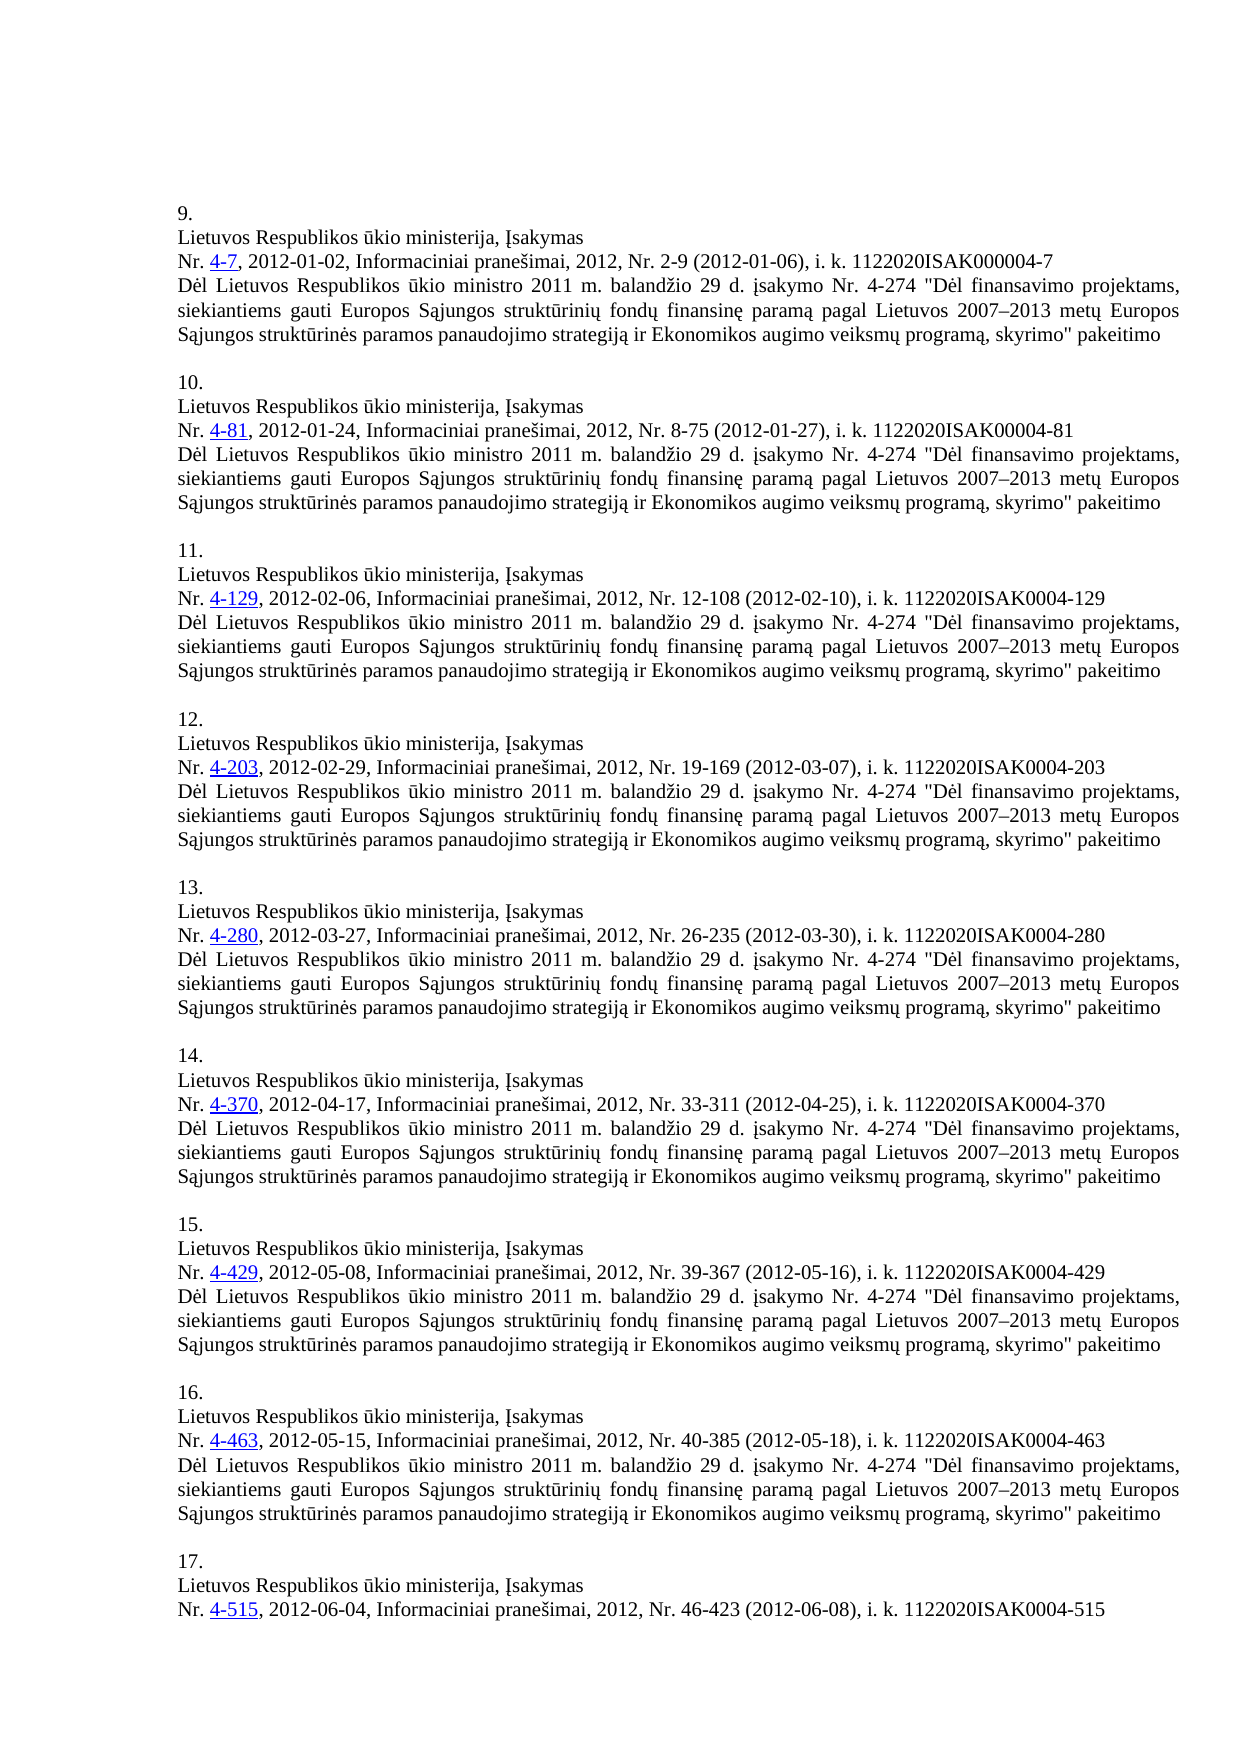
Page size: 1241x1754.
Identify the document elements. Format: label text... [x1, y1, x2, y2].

text Nr. 4-7, 2012-01-02, Informaciniai pranešimai, 2012, Nr. 2-9 (2012-01-06), i. k. 1122020ISAK000004-7 [177, 249, 1181, 273]
text Lietuvos Respublikos ūkio ministerija, Įsakymas [177, 1236, 1181, 1260]
text 10. [177, 370, 1181, 394]
text 9. [177, 201, 1181, 225]
text Nr. 4-203, 2012-02-29, Informaciniai pranešimai, 2012, Nr. 19-169 (2012-03-07), i. k. 1122020ISAK0004-203 [177, 755, 1181, 779]
text Dėl Lietuvos Respublikos ūkio ministro 2011 m. balandžio 29 d. įsakymo Nr. 4-274 "Dėl finansavimo projektams, siekiantiems gauti Europos Sąjungos struktūrinių fondų finansinę paramą pagal Lietuvos 2007–2013 metų Europos Sąjungos struktūrinės paramos panaudojimo strategiją ir Ekonomikos augimo veiksmų programą, skyrimo" pakeitimo [177, 442, 1181, 514]
text Nr. 4-429, 2012-05-08, Informaciniai pranešimai, 2012, Nr. 39-367 (2012-05-16), i. k. 1122020ISAK0004-429 [177, 1260, 1181, 1284]
text Nr. 4-129, 2012-02-06, Informaciniai pranešimai, 2012, Nr. 12-108 (2012-02-10), i. k. 1122020ISAK0004-129 [177, 586, 1181, 610]
text Dėl Lietuvos Respublikos ūkio ministro 2011 m. balandžio 29 d. įsakymo Nr. 4-274 "Dėl finansavimo projektams, siekiantiems gauti Europos Sąjungos struktūrinių fondų finansinę paramą pagal Lietuvos 2007–2013 metų Europos Sąjungos struktūrinės paramos panaudojimo strategiją ir Ekonomikos augimo veiksmų programą, skyrimo" pakeitimo [177, 947, 1181, 1019]
text Nr. 4-370, 2012-04-17, Informaciniai pranešimai, 2012, Nr. 33-311 (2012-04-25), i. k. 1122020ISAK0004-370 [177, 1092, 1181, 1116]
text Dėl Lietuvos Respublikos ūkio ministro 2011 m. balandžio 29 d. įsakymo Nr. 4-274 "Dėl finansavimo projektams, siekiantiems gauti Europos Sąjungos struktūrinių fondų finansinę paramą pagal Lietuvos 2007–2013 metų Europos Sąjungos struktūrinės paramos panaudojimo strategiją ir Ekonomikos augimo veiksmų programą, skyrimo" pakeitimo [177, 273, 1181, 346]
text Nr. 4-463, 2012-05-15, Informaciniai pranešimai, 2012, Nr. 40-385 (2012-05-18), i. k. 1122020ISAK0004-463 [177, 1428, 1181, 1452]
text Dėl Lietuvos Respublikos ūkio ministro 2011 m. balandžio 29 d. įsakymo Nr. 4-274 "Dėl finansavimo projektams, siekiantiems gauti Europos Sąjungos struktūrinių fondų finansinę paramą pagal Lietuvos 2007–2013 metų Europos Sąjungos struktūrinės paramos panaudojimo strategiją ir Ekonomikos augimo veiksmų programą, skyrimo" pakeitimo [177, 1452, 1181, 1525]
text Lietuvos Respublikos ūkio ministerija, Įsakymas [177, 394, 1181, 418]
text 17. [177, 1549, 1181, 1573]
text Dėl Lietuvos Respublikos ūkio ministro 2011 m. balandžio 29 d. įsakymo Nr. 4-274 "Dėl finansavimo projektams, siekiantiems gauti Europos Sąjungos struktūrinių fondų finansinę paramą pagal Lietuvos 2007–2013 metų Europos Sąjungos struktūrinės paramos panaudojimo strategiją ir Ekonomikos augimo veiksmų programą, skyrimo" pakeitimo [177, 1116, 1181, 1188]
text Lietuvos Respublikos ūkio ministerija, Įsakymas [177, 899, 1181, 923]
text Dėl Lietuvos Respublikos ūkio ministro 2011 m. balandžio 29 d. įsakymo Nr. 4-274 "Dėl finansavimo projektams, siekiantiems gauti Europos Sąjungos struktūrinių fondų finansinę paramą pagal Lietuvos 2007–2013 metų Europos Sąjungos struktūrinės paramos panaudojimo strategiją ir Ekonomikos augimo veiksmų programą, skyrimo" pakeitimo [177, 610, 1181, 682]
text Nr. 4-280, 2012-03-27, Informaciniai pranešimai, 2012, Nr. 26-235 (2012-03-30), i. k. 1122020ISAK0004-280 [177, 923, 1181, 947]
text Nr. 4-81, 2012-01-24, Informaciniai pranešimai, 2012, Nr. 8-75 (2012-01-27), i. k. 1122020ISAK00004-81 [177, 418, 1181, 442]
text Dėl Lietuvos Respublikos ūkio ministro 2011 m. balandžio 29 d. įsakymo Nr. 4-274 "Dėl finansavimo projektams, siekiantiems gauti Europos Sąjungos struktūrinių fondų finansinę paramą pagal Lietuvos 2007–2013 metų Europos Sąjungos struktūrinės paramos panaudojimo strategiją ir Ekonomikos augimo veiksmų programą, skyrimo" pakeitimo [177, 1284, 1181, 1356]
text Lietuvos Respublikos ūkio ministerija, Įsakymas [177, 225, 1181, 249]
text 12. [177, 707, 1181, 731]
text Nr. 4-515, 2012-06-04, Informaciniai pranešimai, 2012, Nr. 46-423 (2012-06-08), i. k. 1122020ISAK0004-515 [177, 1597, 1181, 1621]
text Lietuvos Respublikos ūkio ministerija, Įsakymas [177, 1404, 1181, 1428]
text 13. [177, 875, 1181, 899]
text 11. [177, 538, 1181, 562]
text Lietuvos Respublikos ūkio ministerija, Įsakymas [177, 1067, 1181, 1092]
text Lietuvos Respublikos ūkio ministerija, Įsakymas [177, 731, 1181, 755]
text Lietuvos Respublikos ūkio ministerija, Įsakymas [177, 1573, 1181, 1597]
text 14. [177, 1043, 1181, 1067]
text 15. [177, 1212, 1181, 1236]
text Dėl Lietuvos Respublikos ūkio ministro 2011 m. balandžio 29 d. įsakymo Nr. 4-274 "Dėl finansavimo projektams, siekiantiems gauti Europos Sąjungos struktūrinių fondų finansinę paramą pagal Lietuvos 2007–2013 metų Europos Sąjungos struktūrinės paramos panaudojimo strategiją ir Ekonomikos augimo veiksmų programą, skyrimo" pakeitimo [177, 779, 1181, 851]
text 16. [177, 1380, 1181, 1404]
text Lietuvos Respublikos ūkio ministerija, Įsakymas [177, 562, 1181, 586]
